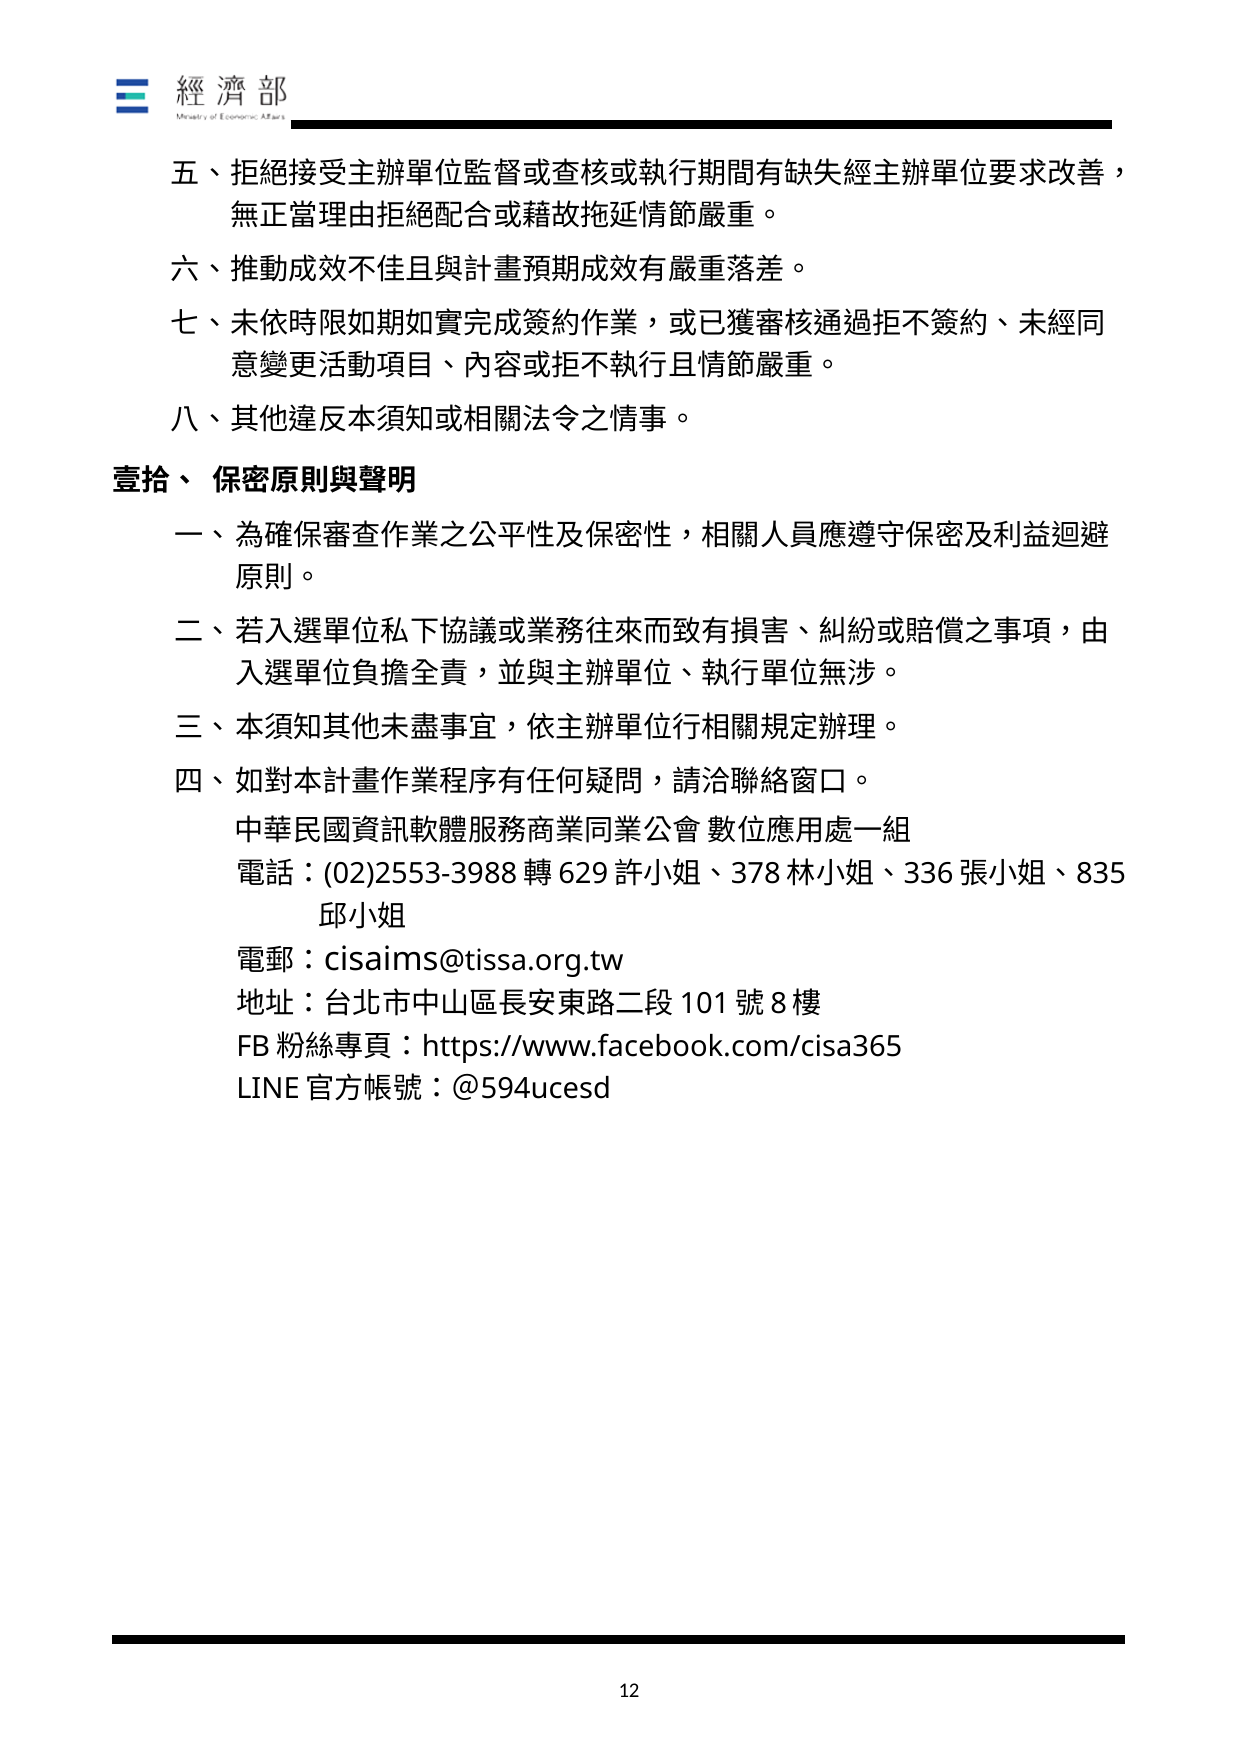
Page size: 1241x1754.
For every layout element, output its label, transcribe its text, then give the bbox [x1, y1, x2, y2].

text FB粉絲專頁：https://www.facebook.com/cisa365 [112, 1022, 1128, 1065]
list 未依時限如期如實完成簽約作業，或已獲審核通過拒不簽約、未經同意變更活動項目、內容或拒不執行且情節嚴重。 [171, 300, 1128, 383]
list 本須知其他未盡事宜，依主辦單位行相關規定辦理。 [174, 704, 1128, 746]
subtitle 保密原則與聲明 [112, 450, 1128, 500]
list 拒絕接受主辦單位監督或查核或執行期間有缺失經主辦單位要求改善，無正當理由拒絕配合或藉故拖延情節嚴重。 [171, 150, 1128, 233]
list 為確保審查作業之公平性及保密性，相關人員應遵守保密及利益迴避原則。 [174, 512, 1128, 596]
text 電話：(02)2553-3988轉629許小姐、378林小姐、336張小姐、835邱小姐 [236, 850, 1128, 935]
list 推動成效不佳且與計畫預期成效有嚴重落差。 [171, 246, 1128, 287]
text 中華民國資訊軟體服務商業同業公會 數位應用處一組 [112, 800, 1128, 850]
list 其他違反本須知或相關法令之情事。 [171, 396, 1128, 437]
text 地址：台北市中山區長安東路二段101號8樓 [112, 980, 1128, 1022]
text LINE官方帳號：＠594ucesd [112, 1065, 1128, 1107]
text 電郵：cisaims@tissa.org.tw [112, 935, 1128, 980]
list 若入選單位私下協議或業務往來而致有損害、糾紛或賠償之事項，由入選單位負擔全責，並與主辦單位、執行單位無涉。 [174, 608, 1128, 692]
list 如對本計畫作業程序有任何疑問，請洽聯絡窗口。 [174, 758, 1128, 800]
